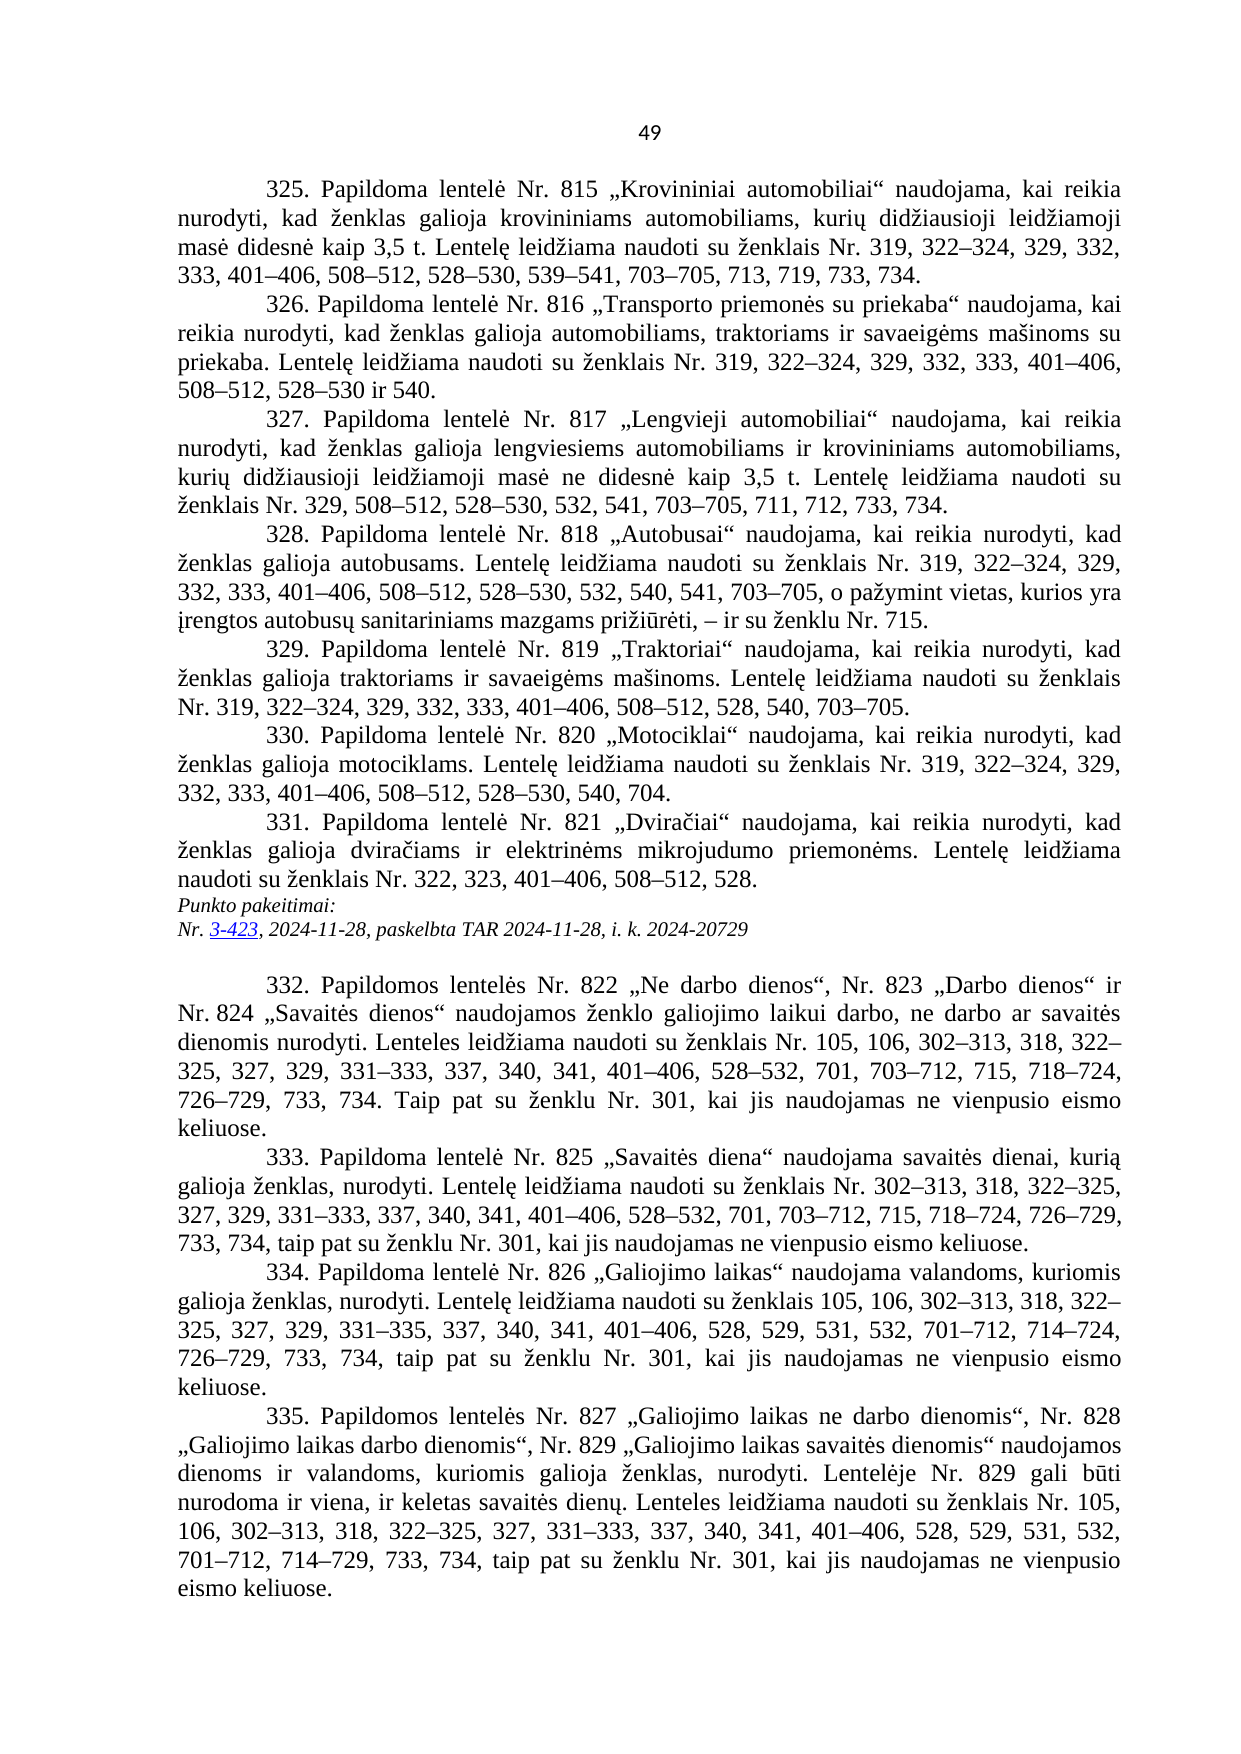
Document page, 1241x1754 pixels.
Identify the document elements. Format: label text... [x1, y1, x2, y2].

text Nr. 3-423, 2024-11-28, paskelbta TAR 2024-11-28, i. k. 2024-20729 [177, 917, 1122, 941]
text 335. Papildomos lentelės Nr. 827 „Galiojimo laikas ne darbo dienomis“, Nr. 828 „Galiojimo laikas darbo dienomis“, Nr. 829 „Galiojimo laikas savaitės dienomis“ naudojamos dienoms ir valandoms, kuriomis galioja ženklas, nurodyti. Lentelėje Nr. 829 gali būti nurodoma ir viena, ir keletas savaitės dienų. Lenteles leidžiama naudoti su ženklais Nr. 105, 106, 302–313, 318, 322–325, 327, 331–333, 337, 340, 341, 401–406, 528, 529, 531, 532, 701–712, 714–729, 733, 734, taip pat su ženklu Nr. 301, kai jis naudojamas ne vienpusio eismo keliuose. [177, 1401, 1122, 1602]
text 329. Papildoma lentelė Nr. 819 „Traktoriai“ naudojama, kai reikia nurodyti, kad ženklas galioja traktoriams ir savaeigėms mašinoms. Lentelę leidžiama naudoti su ženklais Nr. 319, 322–324, 329, 332, 333, 401–406, 508–512, 528, 540, 703–705. [177, 634, 1122, 720]
text 327. Papildoma lentelė Nr. 817 „Lengvieji automobiliai“ naudojama, kai reikia nurodyti, kad ženklas galioja lengviesiems automobiliams ir krovininiams automobiliams, kurių didžiausioji leidžiamoji masė ne didesnė kaip 3,5 t. Lentelę leidžiama naudoti su ženklais Nr. 329, 508–512, 528–530, 532, 541, 703–705, 711, 712, 733, 734. [177, 404, 1122, 519]
text 334. Papildoma lentelė Nr. 826 „Galiojimo laikas“ naudojama valandoms, kuriomis galioja ženklas, nurodyti. Lentelę leidžiama naudoti su ženklais 105, 106, 302–313, 318, 322–325, 327, 329, 331–335, 337, 340, 341, 401–406, 528, 529, 531, 532, 701–712, 714–724, 726–729, 733, 734, taip pat su ženklu Nr. 301, kai jis naudojamas ne vienpusio eismo keliuose. [177, 1257, 1122, 1401]
text 331. Papildoma lentelė Nr. 821 „Dviračiai“ naudojama, kai reikia nurodyti, kad ženklas galioja dviračiams ir elektrinėms mikrojudumo priemonėms. Lentelę leidžiama naudoti su ženklais Nr. 322, 323, 401–406, 508–512, 528. [177, 807, 1122, 893]
text 330. Papildoma lentelė Nr. 820 „Motociklai“ naudojama, kai reikia nurodyti, kad ženklas galioja motociklams. Lentelę leidžiama naudoti su ženklais Nr. 319, 322–324, 329, 332, 333, 401–406, 508–512, 528–530, 540, 704. [177, 720, 1122, 807]
text 325. Papildoma lentelė Nr. 815 „Krovininiai automobiliai“ naudojama, kai reikia nurodyti, kad ženklas galioja krovininiams automobiliams, kurių didžiausioji leidžiamoji masė didesnė kaip 3,5 t. Lentelę leidžiama naudoti su ženklais Nr. 319, 322–324, 329, 332, 333, 401–406, 508–512, 528–530, 539–541, 703–705, 713, 719, 733, 734. [177, 174, 1122, 289]
text Punkto pakeitimai: [177, 893, 1122, 917]
text 333. Papildoma lentelė Nr. 825 „Savaitės diena“ naudojama savaitės dienai, kurią galioja ženklas, nurodyti. Lentelę leidžiama naudoti su ženklais Nr. 302–313, 318, 322–325, 327, 329, 331–333, 337, 340, 341, 401–406, 528–532, 701, 703–712, 715, 718–724, 726–729, 733, 734, taip pat su ženklu Nr. 301, kai jis naudojamas ne vienpusio eismo keliuose. [177, 1142, 1122, 1257]
text 332. Papildomos lentelės Nr. 822 „Ne darbo dienos“, Nr. 823 „Darbo dienos“ ir Nr. 824 „Savaitės dienos“ naudojamos ženklo galiojimo laikui darbo, ne darbo ar savaitės dienomis nurodyti. Lenteles leidžiama naudoti su ženklais Nr. 105, 106, 302–313, 318, 322–325, 327, 329, 331–333, 337, 340, 341, 401–406, 528–532, 701, 703–712, 715, 718–724, 726–729, 733, 734. Taip pat su ženklu Nr. 301, kai jis naudojamas ne vienpusio eismo keliuose. [177, 970, 1122, 1142]
text 328. Papildoma lentelė Nr. 818 „Autobusai“ naudojama, kai reikia nurodyti, kad ženklas galioja autobusams. Lentelę leidžiama naudoti su ženklais Nr. 319, 322–324, 329, 332, 333, 401–406, 508–512, 528–530, 532, 540, 541, 703–705, o pažymint vietas, kurios yra įrengtos autobusų sanitariniams mazgams prižiūrėti, – ir su ženklu Nr. 715. [177, 519, 1122, 634]
text 326. Papildoma lentelė Nr. 816 „Transporto priemonės su priekaba“ naudojama, kai reikia nurodyti, kad ženklas galioja automobiliams, traktoriams ir savaeigėms mašinoms su priekaba. Lentelę leidžiama naudoti su ženklais Nr. 319, 322–324, 329, 332, 333, 401–406, 508–512, 528–530 ir 540. [177, 289, 1122, 404]
